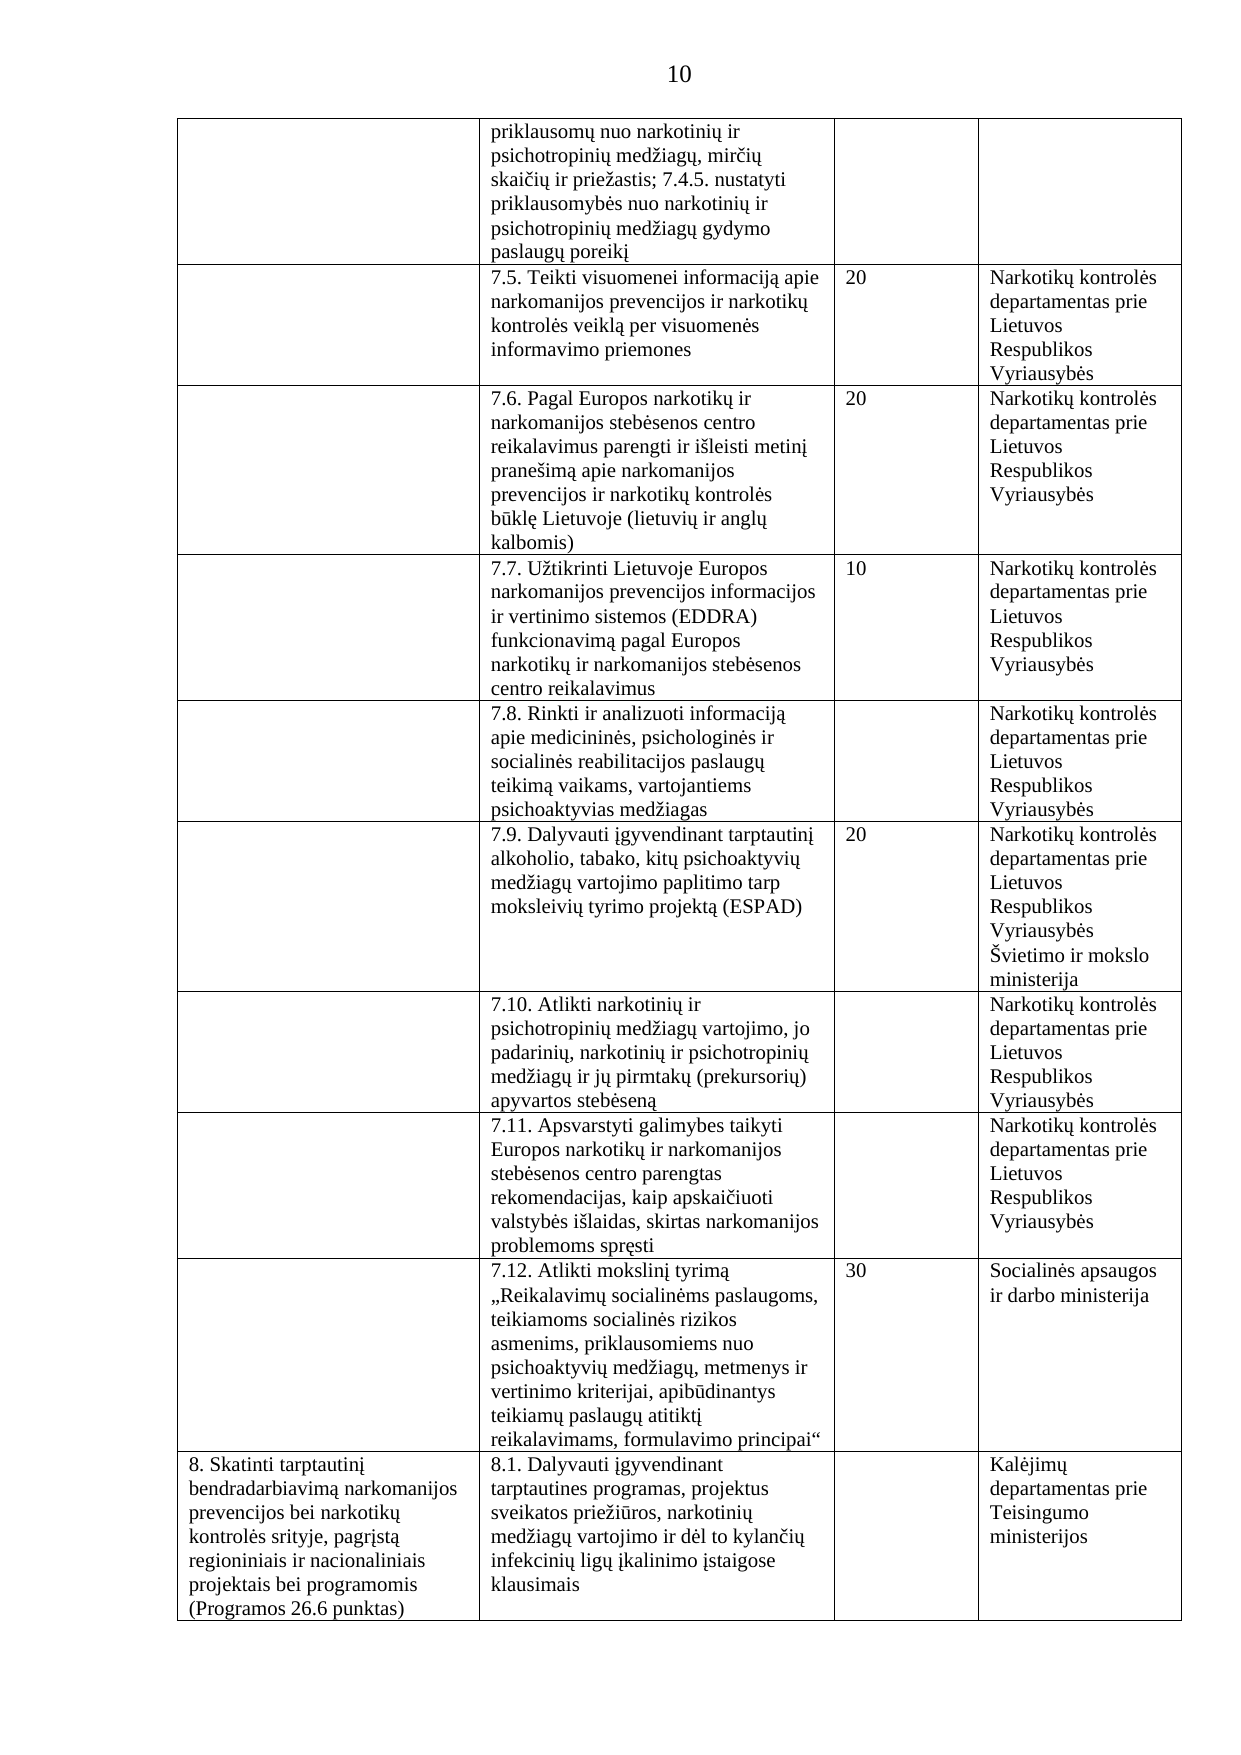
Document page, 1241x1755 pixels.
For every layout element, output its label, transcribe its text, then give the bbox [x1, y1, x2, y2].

table_cell Kalėjimų departamentas prie Teisingumo ministerijos [979, 1452, 1181, 1620]
table_cell 20 [835, 265, 978, 385]
table_cell 30 [835, 1259, 978, 1451]
table_cell [178, 1113, 479, 1257]
table_cell [178, 119, 479, 263]
table_cell [178, 555, 479, 700]
table_cell [835, 992, 978, 1112]
table_cell [979, 119, 1181, 263]
table_cell [178, 822, 479, 991]
table_cell [835, 119, 978, 263]
table_cell [178, 1259, 479, 1451]
table_cell [178, 992, 479, 1112]
table_cell [835, 1452, 978, 1620]
table_cell Narkotikų kontrolės departamentas prie Lietuvos Respublikos Vyriausybės [979, 386, 1181, 554]
table_cell 8.1. Dalyvauti įgyvendinant tarptautines programas, projektus sveikatos priežiūros, narkotinių medžiagų vartojimo ir dėl to kylančių infekcinių ligų įkalinimo įstaigose klausimais [480, 1452, 834, 1620]
table_cell Narkotikų kontrolės departamentas prie Lietuvos Respublikos Vyriausybės [979, 992, 1181, 1112]
table_cell 7.8. Rinkti ir analizuoti informaciją apie medicininės, psichologinės ir socialinės reabilitacijos paslaugų teikimą vaikams, vartojantiems psichoaktyvias medžiagas [480, 701, 834, 821]
table_cell Narkotikų kontrolės departamentas prie Lietuvos Respublikos Vyriausybės [979, 265, 1181, 385]
table_cell 7.5. Teikti visuomenei informaciją apie narkomanijos prevencijos ir narkotikų kontrolės veiklą per visuomenės informavimo priemones [480, 265, 834, 385]
table_cell 20 [835, 386, 978, 554]
table_cell Narkotikų kontrolės departamentas prie Lietuvos Respublikos Vyriausybės [979, 1113, 1181, 1257]
table_cell [835, 1113, 978, 1257]
table_cell priklausomų nuo narkotinių ir psichotropinių medžiagų, mirčių skaičių ir priežastis; 7.4.5. nustatyti priklausomybės nuo narkotinių ir psichotropinių medžiagų gydymo paslaugų poreikį [480, 119, 834, 263]
table_cell Narkotikų kontrolės departamentas prie Lietuvos Respublikos Vyriausybės [979, 701, 1181, 821]
table_cell [178, 701, 479, 821]
table_cell [178, 386, 479, 554]
table_cell 10 [835, 555, 978, 700]
table_cell 7.12. Atlikti mokslinį tyrimą „Reikalavimų socialinėms paslaugoms, teikiamoms socialinės rizikos asmenims, priklausomiems nuo psichoaktyvių medžiagų, metmenys ir vertinimo kriterijai, apibūdinantys teikiamų paslaugų atitiktį reikalavimams, formulavimo principai“ [480, 1259, 834, 1451]
table_cell 8. Skatinti tarptautinį bendradarbiavimą narkomanijos prevencijos bei narkotikų kontrolės srityje, pagrįstą regioniniais ir nacionaliniais projektais bei programomis (Programos 26.6 punktas) [178, 1452, 479, 1620]
table_cell 7.11. Apsvarstyti galimybes taikyti Europos narkotikų ir narkomanijos stebėsenos centro parengtas rekomendacijas, kaip apskaičiuoti valstybės išlaidas, skirtas narkomanijos problemoms spręsti [480, 1113, 834, 1257]
table_cell 7.7. Užtikrinti Lietuvoje Europos narkomanijos prevencijos informacijos ir vertinimo sistemos (EDDRA) funkcionavimą pagal Europos narkotikų ir narkomanijos stebėsenos centro reikalavimus [480, 555, 834, 700]
table_cell 20 [835, 822, 978, 991]
table_cell [835, 701, 978, 821]
table_cell 7.9. Dalyvauti įgyvendinant tarptautinį alkoholio, tabako, kitų psichoaktyvių medžiagų vartojimo paplitimo tarp moksleivių tyrimo projektą (ESPAD) [480, 822, 834, 991]
table_cell Narkotikų kontrolės departamentas prie Lietuvos Respublikos Vyriausybės Švietimo ir mokslo ministerija [979, 822, 1181, 991]
table_cell [178, 265, 479, 385]
table_cell 7.6. Pagal Europos narkotikų ir narkomanijos stebėsenos centro reikalavimus parengti ir išleisti metinį pranešimą apie narkomanijos prevencijos ir narkotikų kontrolės būklę Lietuvoje (lietuvių ir anglų kalbomis) [480, 386, 834, 554]
table_cell 7.10. Atlikti narkotinių ir psichotropinių medžiagų vartojimo, jo padarinių, narkotinių ir psichotropinių medžiagų ir jų pirmtakų (prekursorių) apyvartos stebėseną [480, 992, 834, 1112]
table_cell Narkotikų kontrolės departamentas prie Lietuvos Respublikos Vyriausybės [979, 555, 1181, 700]
table_cell Socialinės apsaugos ir darbo ministerija [979, 1259, 1181, 1451]
